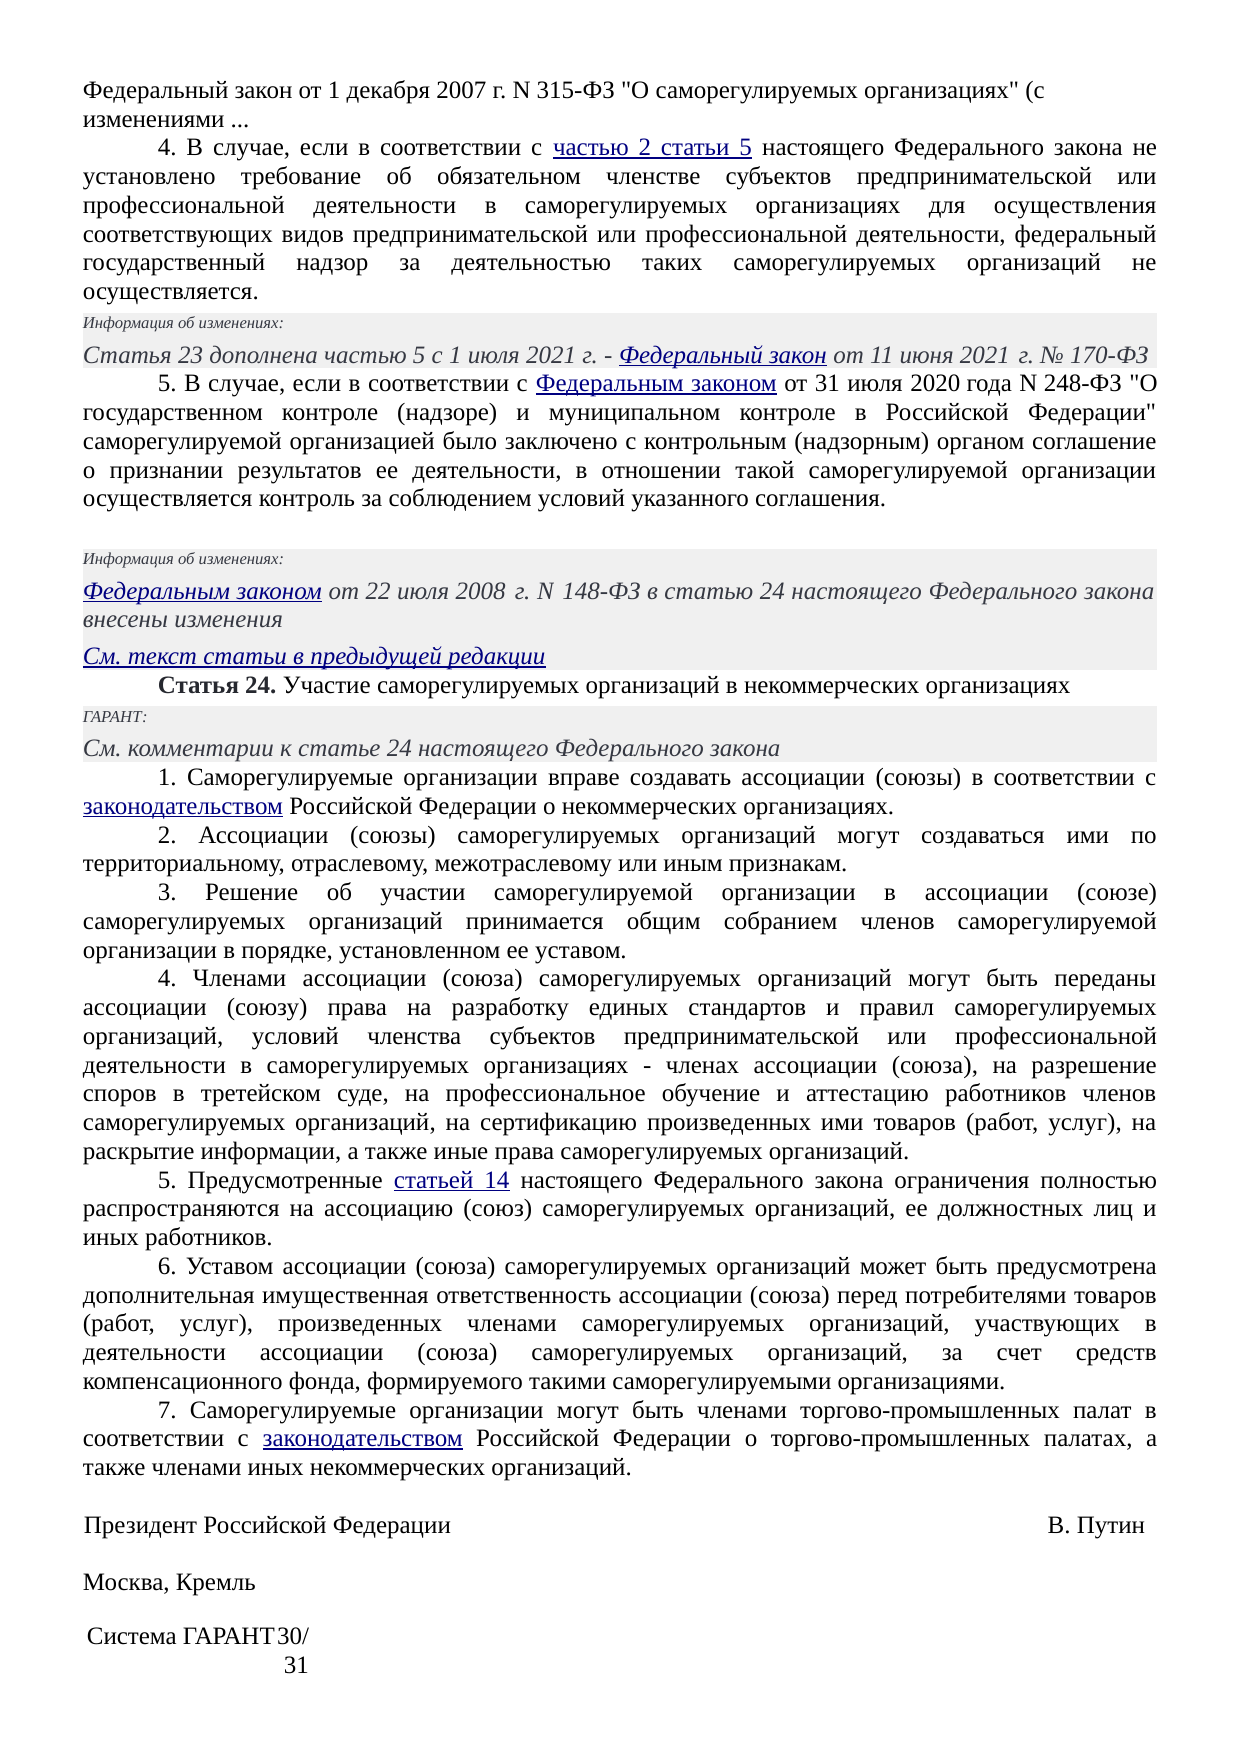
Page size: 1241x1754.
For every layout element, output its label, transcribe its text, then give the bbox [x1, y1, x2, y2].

text 1. Саморегулируемые организации вправе создавать ассоциации (союзы) в соответствии с законодательством Российской Федерации о некоммерческих организациях. [83, 762, 1157, 820]
text См. комментарии к статье 24 настоящего Федерального закона [83, 733, 1157, 762]
text Информация об изменениях: [286, 549, 1157, 568]
text Федеральным законом от 22 июля 2008 г. N 148-ФЗ в статью 24 настоящего Федерального закона внесены изменения [83, 584, 1157, 633]
text 4. Членами ассоциации (союза) саморегулируемых организаций могут быть переданы ассоциации (союзу) права на разработку единых стандартов и правил саморегулируемых организаций, условий членства субъектов предпринимательской или профессиональной деятельности в саморегулируемых организациях - членах ассоциации (союза), на разрешение споров в третейском суде, на профессиональное обучение и аттестацию работников членов саморегулируемых организаций, на сертификацию произведенных ими товаров (работ, услуг), на раскрытие информации, а также иные права саморегулируемых организаций. [83, 963, 1157, 1165]
text ГАРАНТ: [149, 706, 1157, 726]
text 3. Решение об участии саморегулируемой организации в ассоциации (союзе) саморегулируемых организаций принимается общим собранием членов саморегулируемой организации в порядке, установленном ее уставом. [83, 877, 1157, 963]
text Информация об изменениях: [286, 313, 1157, 332]
text 7. Саморегулируемые организации могут быть членами торгово-промышленных палат в соответствии с законодательством Российской Федерации о торгово-промышленных палатах, а также членами иных некоммерческих организаций. [83, 1395, 1157, 1481]
text 4. В случае, если в соответствии с частью 2 статьи 5 настоящего Федерального закона не установлено требование об обязательном членстве субъектов предпринимательской или профессиональной деятельности в саморегулируемых организациях для осуществления соответствующих видов предпринимательской или профессиональной деятельности, федеральный государственный надзор за деятельностью таких саморегулируемых организаций не осуществляется. [83, 132, 1157, 305]
text 5. Предусмотренные статьей 14 настоящего Федерального закона ограничения полностью распространяются на ассоциацию (союз) саморегулируемых организаций, ее должностных лиц и иных работников. [83, 1165, 1157, 1251]
text См. текст статьи в предыдущей редакции [548, 641, 1157, 670]
text Москва, Кремль [83, 1567, 1157, 1596]
text 6. Уставом ассоциации (союза) саморегулируемых организаций может быть предусмотрена дополнительная имущественная ответственность ассоциации (союза) перед потребителями товаров (работ, услуг), произведенных членами саморегулируемых организаций, участвующих в деятельности ассоциации (союза) саморегулируемых организаций, за счет средств компенсационного фонда, формируемого такими саморегулируемыми организациями. [83, 1251, 1157, 1395]
table_header Президент Российской Федерации [83, 1510, 791, 1538]
text 2. Ассоциации (союзы) саморегулируемых организаций могут создаваться ими по территориальному, отраслевому, межотраслевому или иным признакам. [83, 820, 1157, 877]
table_header В. Путин [791, 1510, 1146, 1538]
text Статья 24. Участие саморегулируемых организаций в некоммерческих организациях [158, 670, 1157, 699]
text 5. В случае, если в соответствии с Федеральным законом от 31 июля 2020 года N 248-ФЗ "О государственном контроле (надзоре) и муниципальном контроле в Российской Федерации" саморегулируемой организацией было заключено с контрольным (надзорным) органом соглашение о признании результатов ее деятельности, в отношении такой саморегулируемой организации осуществляется контроль за соблюдением условий указанного соглашения. [83, 368, 1157, 512]
